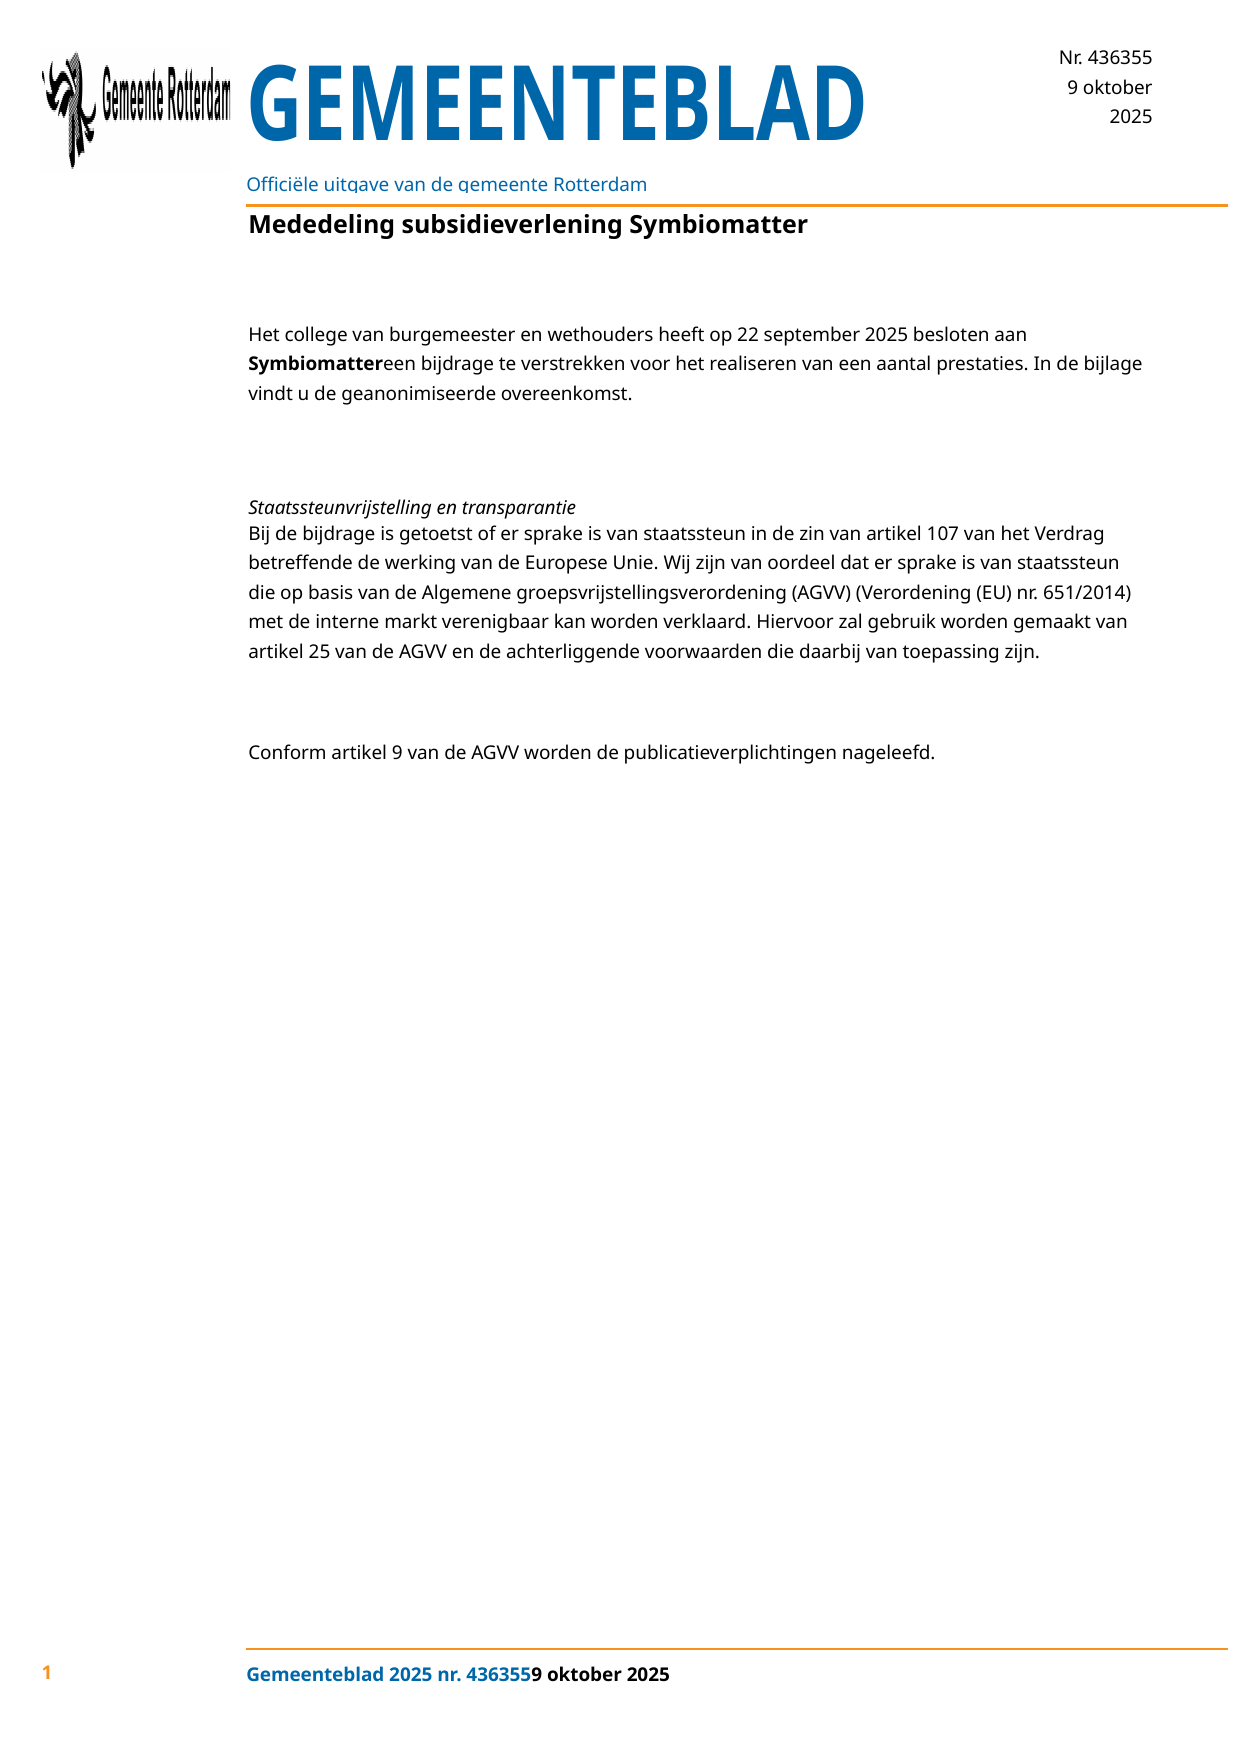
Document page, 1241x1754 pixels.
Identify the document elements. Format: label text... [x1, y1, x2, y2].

picture [41, 47, 231, 172]
text Het college van burgemeester en wethouders heeft op 22 september 2025 besloten aan Symbiomattereen bijdrage te verstrekken voor het realiseren van een aantal prestaties. In de bijlage vindt u de geanonimiseerde overeenkomst. [248, 321, 1152, 406]
text Conform artikel 9 van de AGVV worden de publicatieverplichtingen nageleefd. [248, 739, 1152, 765]
text Bij de bijdrage is getoetst of er sprake is van staatssteun in de zin van artikel 107 van het Verdrag betreffende de werking van de Europese Unie. Wij zijn van oordeel dat er sprake is van staatssteun die op basis van de Algemene groepsvrijstellingsverordening (AGVV) (Verordening (EU) nr. 651/2014) met de interne markt verenigbaar kan worden verklaard. Hiervoor zal gebruik worden gemaakt van artikel 25 van de AGVV en de achterliggende voorwaarden die daarbij van toepassing zijn. [248, 520, 1152, 664]
text Mededeling subsidieverlening Symbiomatter [248, 207, 1152, 241]
text Staatssteunvrijstelling en transparantie [248, 494, 1152, 520]
